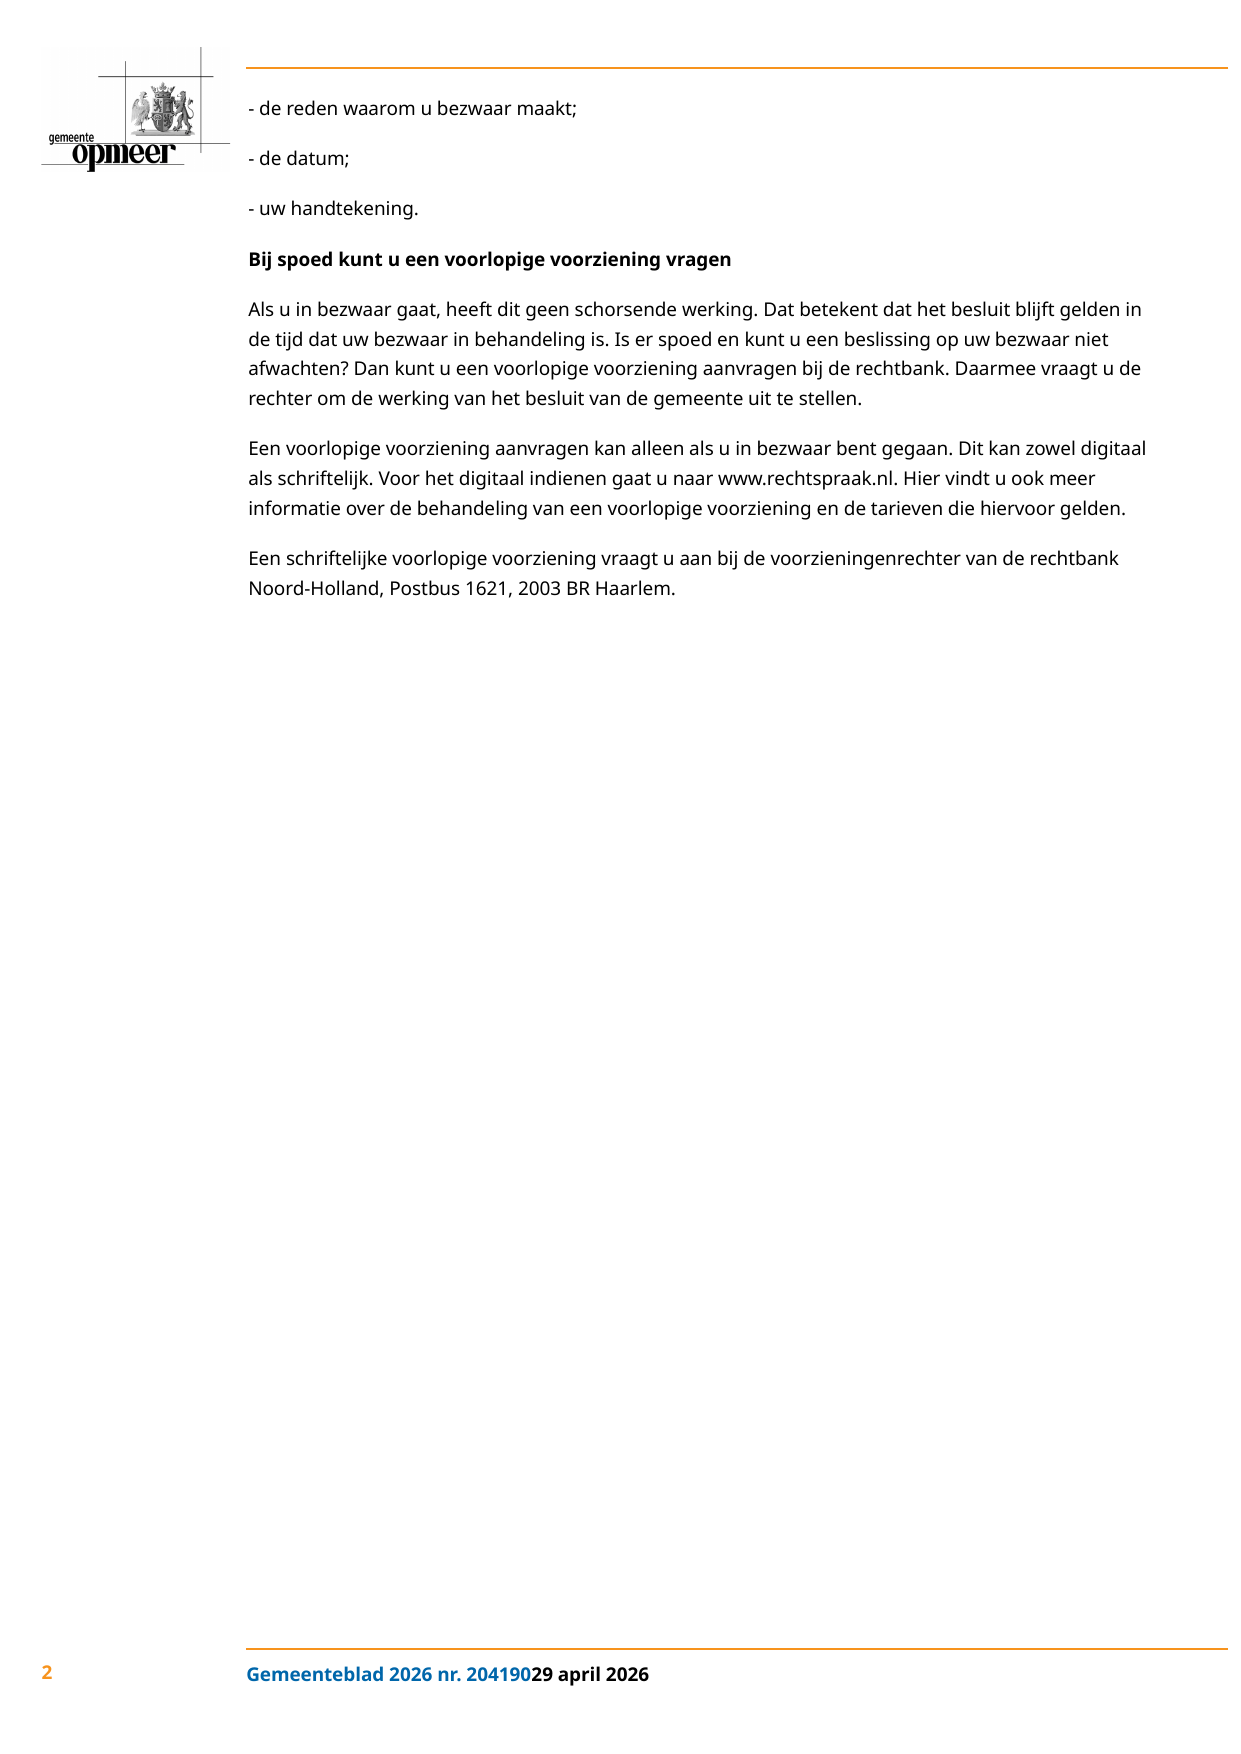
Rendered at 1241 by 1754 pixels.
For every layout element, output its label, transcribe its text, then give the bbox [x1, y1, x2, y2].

text Een voorlopige voorziening aanvragen kan alleen als u in bezwaar bent gegaan. Dit kan zowel digitaal als schriftelijk. Voor het digitaal indienen gaat u naar www.rechtspraak.nl. Hier vindt u ook meer informatie over de behandeling van een voorlopige voorziening en de tarieven die hiervoor gelden. [248, 436, 1152, 521]
picture [41, 47, 231, 172]
text - de reden waarom u bezwaar maakt; [248, 95, 1152, 121]
text - uw handtekening. [248, 196, 1152, 221]
text Bij spoed kunt u een voorlopige voorziening vragen [248, 246, 1152, 272]
text - de datum; [248, 145, 1152, 171]
text Een schriftelijke voorlopige voorziening vraagt u aan bij de voorzieningenrechter van de rechtbank Noord-Holland, Postbus 1621, 2003 BR Haarlem. [248, 545, 1152, 601]
text Als u in bezwaar gaat, heeft dit geen schorsende werking. Dat betekent dat het besluit blijft gelden in de tijd dat uw bezwaar in behandeling is. Is er spoed en kunt u een beslissing op uw bezwaar niet afwachten? Dan kunt u een voorlopige voorziening aanvragen bij de rechtbank. Daarmee vraagt u de rechter om de werking van het besluit van de gemeente uit te stellen. [248, 296, 1152, 411]
